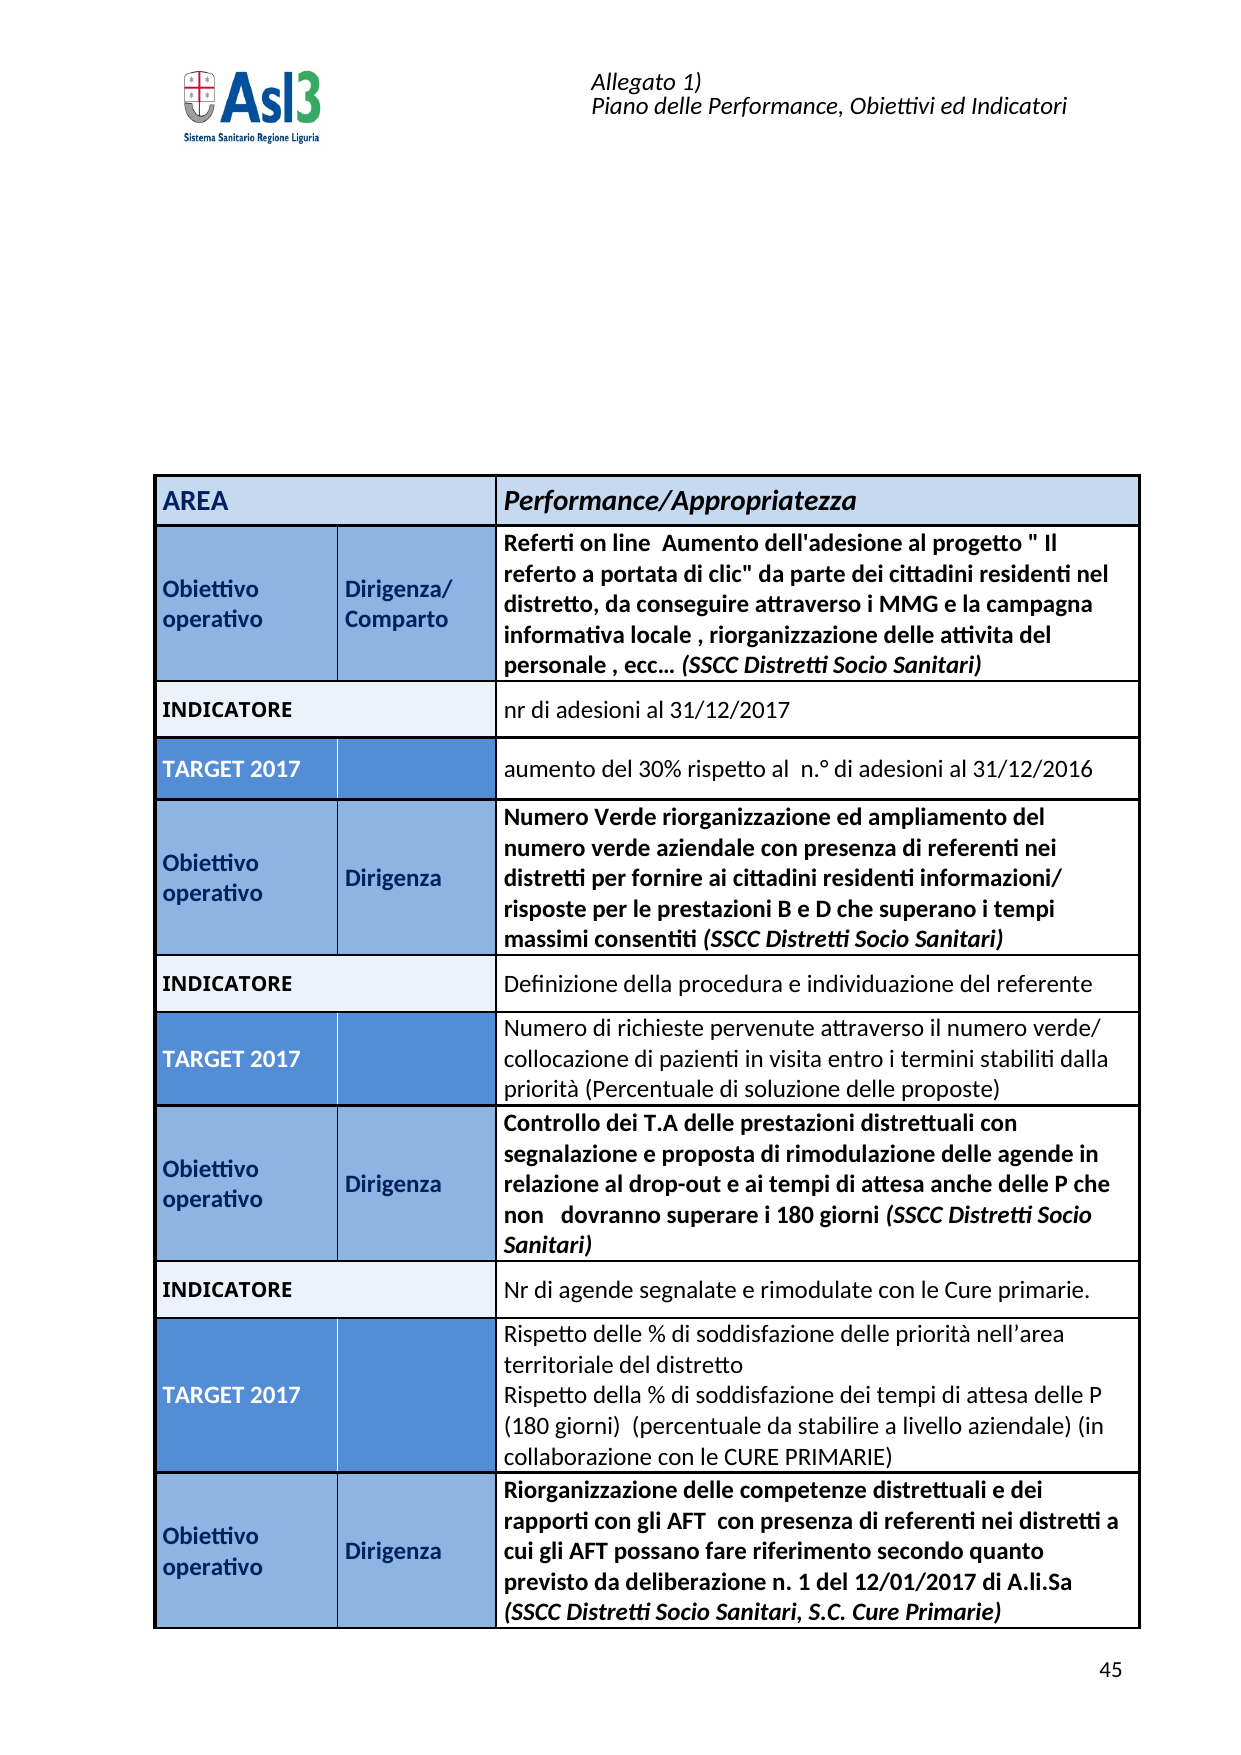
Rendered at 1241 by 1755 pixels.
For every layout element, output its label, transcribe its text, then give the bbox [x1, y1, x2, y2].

table_cell TARGET 2017 [157, 739, 337, 798]
table_cell INDICATORE [157, 956, 495, 1011]
table_cell Numero di richieste pervenute attraverso il numero verde/ collocazione di pazienti in visita entro i termini stabiliti dalla priorità (Percentuale di soluzione delle proposte) [497, 1013, 1138, 1104]
table_cell Riorganizzazione delle competenze distrettuali e dei rapporti con gli AFT con presenza di referenti nei distretti a cui gli AFT possano fare riferimento secondo quanto previsto da deliberazione n. 1 del 12/01/2017 di A.li.Sa (SSCC Distretti Socio Sanitari, S.C. Cure Primarie) [497, 1474, 1138, 1627]
table_cell Dirigenza [338, 1474, 495, 1627]
table_header AREA [157, 477, 495, 524]
table_cell nr di adesioni al 31/12/2017 [497, 682, 1138, 736]
table_cell TARGET 2017 [157, 1013, 337, 1104]
table_cell Numero Verde riorganizzazione ed ampliamento del numero verde aziendale con presenza di referenti nei distretti per fornire ai cittadini residenti informazioni/ risposte per le prestazioni B e D che superano i tempi massimi consentiti (SSCC Distretti Socio Sanitari) [497, 801, 1138, 954]
table_cell Obiettivo operativo [157, 527, 337, 680]
table_cell aumento del 30% rispetto al n.° di adesioni al 31/12/2016 [497, 739, 1138, 798]
table_cell [338, 739, 495, 798]
table_cell Obiettivo operativo [157, 1474, 337, 1627]
table_cell Definizione della procedura e individuazione del referente [497, 956, 1138, 1011]
table_cell INDICATORE [157, 682, 495, 736]
table_cell Obiettivo operativo [157, 1107, 337, 1260]
table_cell [338, 1319, 495, 1471]
table_cell Obiettivo operativo [157, 801, 337, 954]
table_cell TARGET 2017 [157, 1319, 337, 1471]
table_cell Controllo dei T.A delle prestazioni distrettuali con segnalazione e proposta di rimodulazione delle agende in relazione al drop-out e ai tempi di attesa anche delle P che non dovranno superare i 180 giorni (SSCC Distretti Socio Sanitari) [497, 1107, 1138, 1260]
table_cell Dirigenza [338, 801, 495, 954]
table_cell Rispetto delle % di soddisfazione delle priorità nell’area territoriale del distretto Rispetto della % di soddisfazione dei tempi di attesa delle P (180 giorni) (percentuale da stabilire a livello aziendale) (in collaborazione con le CURE PRIMARIE) [497, 1319, 1138, 1471]
table_cell [338, 1013, 495, 1104]
table_cell Dirigenza [338, 1107, 495, 1260]
table_header Performance/Appropriatezza [497, 477, 1138, 524]
table_cell INDICATORE [157, 1262, 495, 1317]
table_cell Dirigenza/ Comparto [338, 527, 495, 680]
table_cell Nr di agende segnalate e rimodulate con le Cure primarie. [497, 1262, 1138, 1317]
table_cell Referti on line Aumento dell'adesione al progetto " Il referto a portata di clic" da parte dei cittadini residenti nel distretto, da conseguire attraverso i MMG e la campagna informativa locale , riorganizzazione delle attivita del personale , ecc… (SSCC Distretti Socio Sanitari) [497, 527, 1138, 680]
